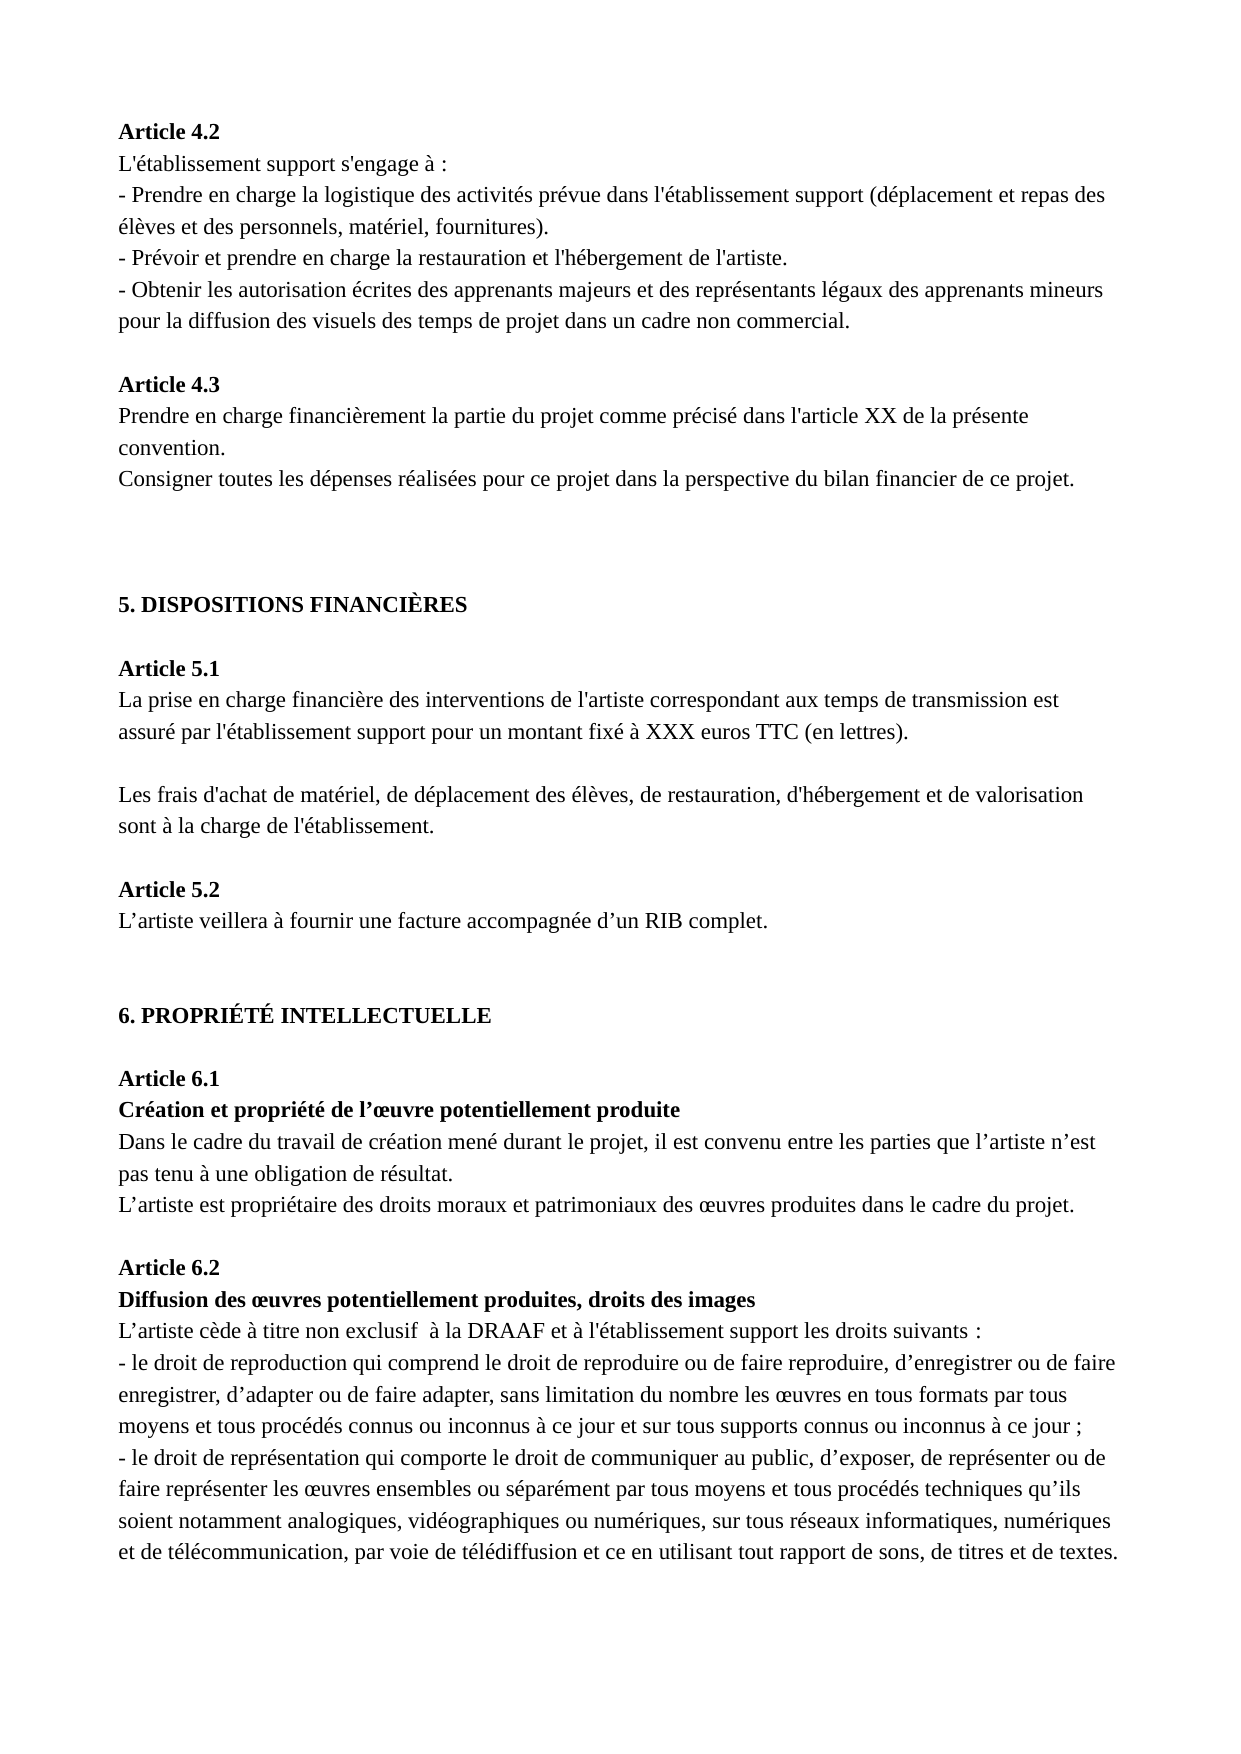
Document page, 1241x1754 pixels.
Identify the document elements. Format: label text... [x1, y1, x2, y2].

text Consigner toutes les dépenses réalisées pour ce projet dans la perspective du bilan financier de ce projet. [118, 465, 1122, 492]
list La prise en charge financière des interventions de l'artiste correspondant aux temps de transmission est assuré par l'établissement support pour un montant fixé à XXX euros TTC (en lettres). [118, 686, 1122, 744]
text L’artiste est propriétaire des droits moraux et patrimoniaux des œuvres produites dans le cadre du projet. [118, 1191, 1122, 1218]
text L’artiste cède à titre non exclusif à la DRAAF et à l'établissement support les droits suivants : [118, 1317, 1122, 1344]
list L’artiste veillera à fournir une facture accompagnée d’un RIB complet. [118, 907, 1122, 933]
list Prendre en charge financièrement la partie du projet comme précisé dans l'article XX de la présente convention. [118, 402, 1122, 460]
list Article 4.3 [118, 371, 1122, 397]
text Article 6.2 [118, 1254, 1122, 1281]
list Article 5.2 [118, 876, 1122, 902]
list Article 5.1 [118, 655, 1122, 681]
text Article 6.1 [118, 1065, 1122, 1091]
text Diffusion des œuvres potentiellement produites, droits des images [118, 1286, 1122, 1312]
list Article 4.2 [118, 118, 1122, 144]
text 6. Propriété intellectuelle [118, 1002, 1122, 1028]
text 5. Dispositions financières [118, 592, 1122, 618]
text - le droit de représentation qui comporte le droit de communiquer au public, d’exposer, de représenter ou de faire représenter les œuvres ensembles ou séparément par tous moyens et tous procédés techniques qu’ils soient notamment analogiques, vidéographiques ou numériques, sur tous réseaux informatiques, numériques et de télécommunication, par voie de télédiffusion et ce en utilisant tout rapport de sons, de titres et de textes. [118, 1444, 1122, 1565]
text Création et propriété de l’œuvre potentiellement produite [118, 1097, 1122, 1123]
text Dans le cadre du travail de création mené durant le projet, il est convenu entre les parties que l’artiste n’est pas tenu à une obligation de résultat. [118, 1128, 1122, 1186]
list L'établissement support s'engage à : [118, 150, 1122, 176]
text Les frais d'achat de matériel, de déplacement des élèves, de restauration, d'hébergement et de valorisation sont à la charge de l'établissement. [118, 781, 1122, 839]
list - Obtenir les autorisation écrites des apprenants majeurs et des représentants légaux des apprenants mineurs pour la diffusion des visuels des temps de projet dans un cadre non commercial. [118, 276, 1122, 334]
text - Prendre en charge la logistique des activités prévue dans l'établissement support (déplacement et repas des élèves et des personnels, matériel, fournitures). [118, 181, 1122, 239]
text - le droit de reproduction qui comprend le droit de reproduire ou de faire reproduire, d’enregistrer ou de faire enregistrer, d’adapter ou de faire adapter, sans limitation du nombre les œuvres en tous formats par tous moyens et tous procédés connus ou inconnus à ce jour et sur tous supports connus ou inconnus à ce jour ; [118, 1349, 1122, 1438]
text - Prévoir et prendre en charge la restauration et l'hébergement de l'artiste. [118, 244, 1122, 271]
